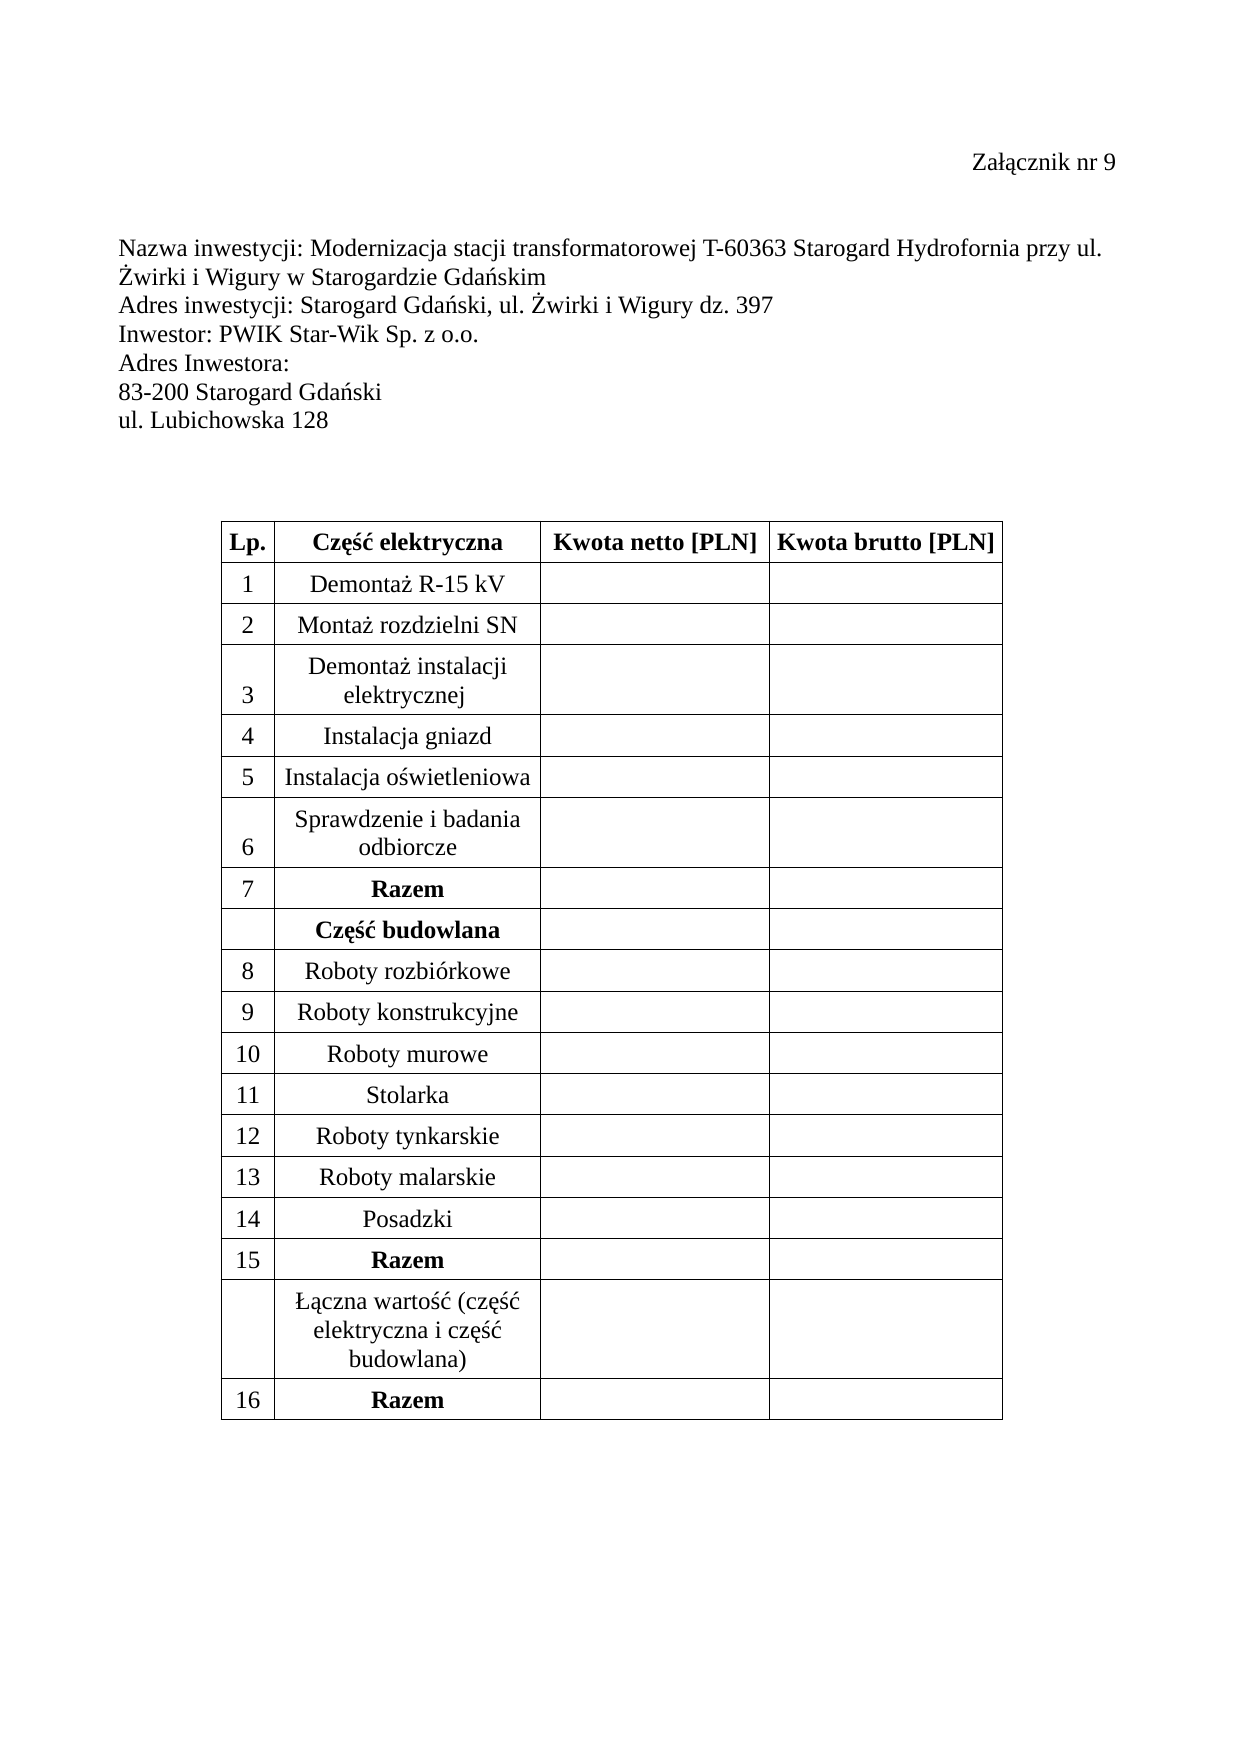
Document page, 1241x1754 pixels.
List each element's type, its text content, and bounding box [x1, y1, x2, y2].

table_cell [541, 604, 769, 644]
text Adres Inwestora: [118, 348, 1122, 377]
table_cell [770, 1033, 1002, 1073]
table_cell Montaż rozdzielni SN [275, 604, 540, 644]
text Załącznik nr 9 [118, 147, 1122, 176]
table_cell [770, 798, 1002, 867]
table_cell [541, 1198, 769, 1238]
table_cell [541, 909, 769, 949]
table_cell [541, 645, 769, 714]
table_cell [770, 645, 1002, 714]
table_cell [222, 1280, 274, 1378]
table_cell [770, 604, 1002, 644]
table_cell 11 [222, 1074, 274, 1114]
table_cell [541, 1157, 769, 1197]
table_cell [770, 1379, 1002, 1419]
table_cell [770, 1115, 1002, 1156]
table_cell Demontaż instalacji elektrycznej [275, 645, 540, 714]
table_cell [770, 950, 1002, 991]
table_cell Sprawdzenie i badania odbiorcze [275, 798, 540, 867]
table_cell [770, 1280, 1002, 1378]
table_cell [770, 1239, 1002, 1279]
table_cell 16 [222, 1379, 274, 1419]
table_cell 2 [222, 604, 274, 644]
table_cell Roboty rozbiórkowe [275, 950, 540, 991]
table_cell 13 [222, 1157, 274, 1197]
table_cell [541, 1115, 769, 1156]
text 83-200 Starogard Gdański [118, 377, 1122, 406]
table_cell Roboty tynkarskie [275, 1115, 540, 1156]
table_cell [770, 868, 1002, 908]
table_cell Instalacja oświetleniowa [275, 757, 540, 797]
table_cell 6 [222, 798, 274, 867]
table_cell Instalacja gniazd [275, 715, 540, 756]
table_cell [770, 715, 1002, 756]
table_cell [770, 563, 1002, 603]
table_cell [541, 992, 769, 1032]
table_cell Roboty malarskie [275, 1157, 540, 1197]
table_cell [541, 757, 769, 797]
table_header Lp. [222, 522, 274, 562]
table_cell [541, 798, 769, 867]
table_cell Łączna wartość (część elektryczna i część budowlana) [275, 1280, 540, 1378]
table_cell 8 [222, 950, 274, 991]
text Adres inwestycji: Starogard Gdański, ul. Żwirki i Wigury dz. 397 [118, 291, 1122, 319]
table_cell [541, 1280, 769, 1378]
table_cell Razem [275, 1379, 540, 1419]
table_cell 9 [222, 992, 274, 1032]
table_header Kwota brutto [PLN] [770, 522, 1002, 562]
table_cell [770, 757, 1002, 797]
text Inwestor: PWIK Star-Wik Sp. z o.o. [118, 319, 1122, 348]
table_cell [541, 1239, 769, 1279]
table_cell 5 [222, 757, 274, 797]
table_cell Posadzki [275, 1198, 540, 1238]
table_cell [541, 950, 769, 991]
table_cell Część budowlana [275, 909, 540, 949]
table_header Część elektryczna [275, 522, 540, 562]
table_cell Razem [275, 1239, 540, 1279]
table_header Kwota netto [PLN] [541, 522, 769, 562]
table_cell Roboty konstrukcyjne [275, 992, 540, 1032]
table_cell [541, 868, 769, 908]
table_cell 12 [222, 1115, 274, 1156]
table_cell [541, 715, 769, 756]
table_cell [541, 1379, 769, 1419]
table_cell 7 [222, 868, 274, 908]
table_cell [770, 1198, 1002, 1238]
table_cell Razem [275, 868, 540, 908]
table_cell [770, 1074, 1002, 1114]
table_cell [770, 909, 1002, 949]
table_cell [541, 563, 769, 603]
table_cell 4 [222, 715, 274, 756]
table_cell 14 [222, 1198, 274, 1238]
table_cell 3 [222, 645, 274, 714]
text ul. Lubichowska 128 [118, 406, 1122, 434]
table_cell Stolarka [275, 1074, 540, 1114]
table_cell [541, 1033, 769, 1073]
table_cell [222, 909, 274, 949]
table_cell [770, 1157, 1002, 1197]
table_cell Roboty murowe [275, 1033, 540, 1073]
table_cell Demontaż R-15 kV [275, 563, 540, 603]
table_cell 15 [222, 1239, 274, 1279]
table_cell [541, 1074, 769, 1114]
table_cell 1 [222, 563, 274, 603]
text Nazwa inwestycji: Modernizacja stacji transformatorowej T-60363 Starogard Hydrofornia przy ul. Żwirki i Wigury w Starogardzie Gdańskim [118, 233, 1122, 291]
table_cell [770, 992, 1002, 1032]
table_cell 10 [222, 1033, 274, 1073]
